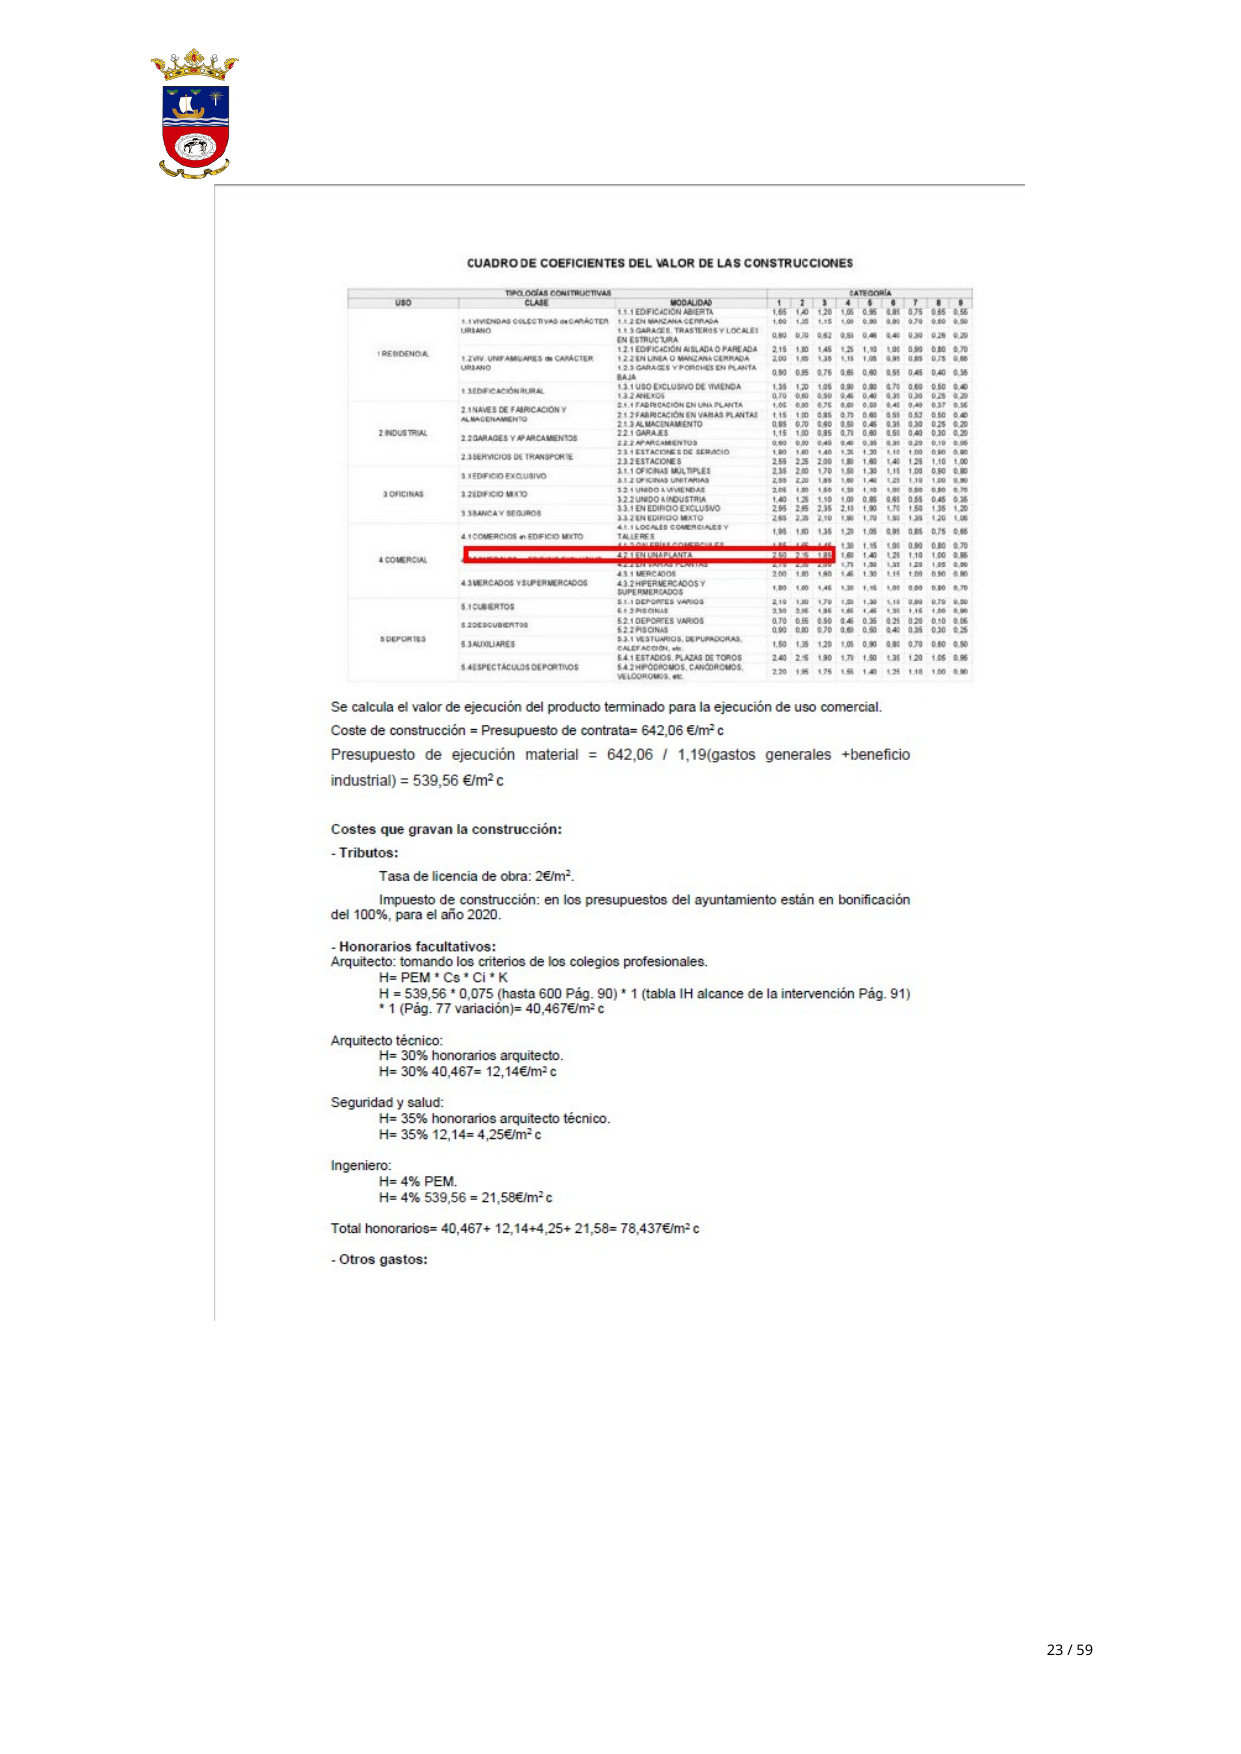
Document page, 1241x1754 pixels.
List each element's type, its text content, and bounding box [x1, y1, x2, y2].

text 23 / 59 [135, 1639, 1093, 1659]
